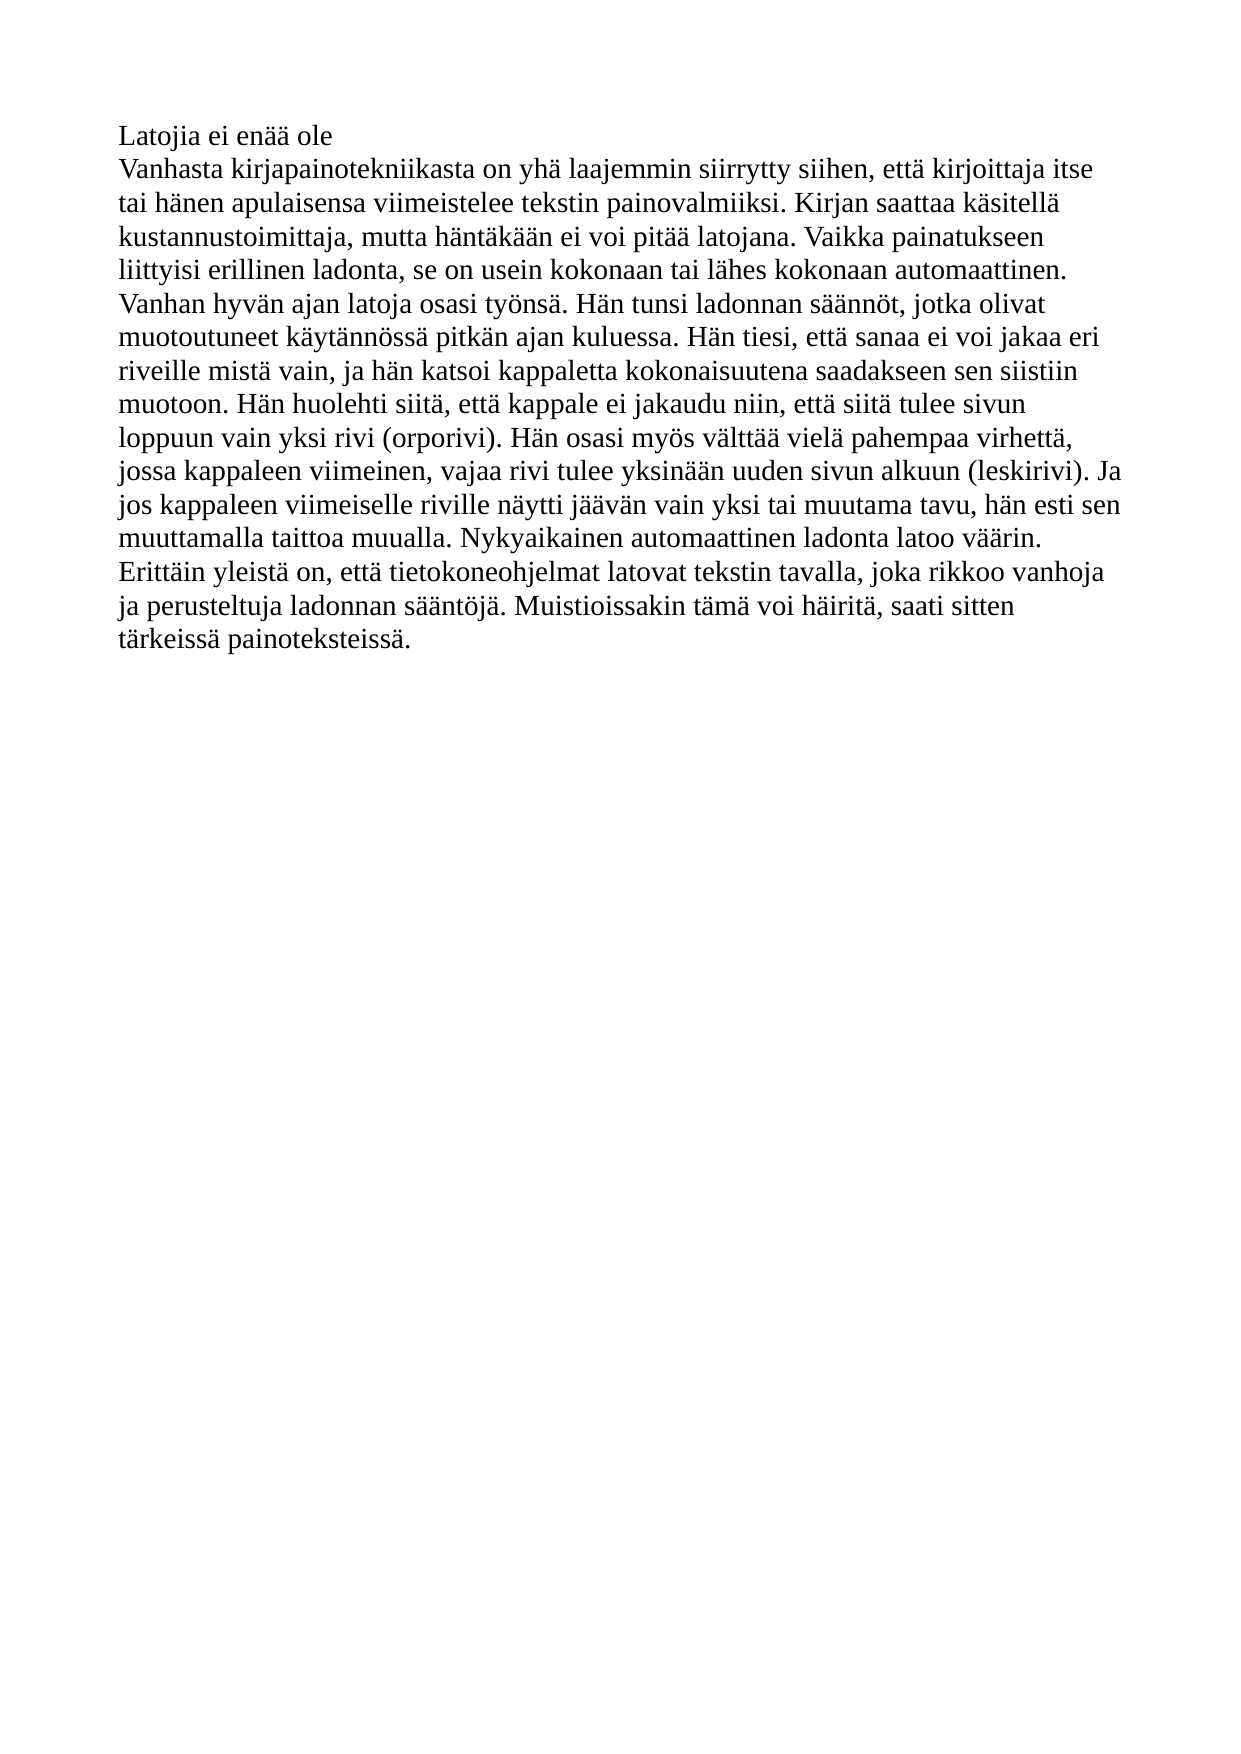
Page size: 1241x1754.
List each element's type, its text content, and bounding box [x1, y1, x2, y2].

text Latojia ei enää ole [118, 118, 1122, 152]
text Vanhasta kirjapainotekniikasta on yhä laajemmin siirrytty siihen, että kirjoittaja itse tai hänen apulaisensa viimeistelee tekstin painovalmiiksi. Kirjan saattaa käsitellä kustannustoimittaja, mutta häntäkään ei voi pitää latojana. Vaikka painatukseen liittyisi erillinen ladonta, se on usein kokonaan tai lähes kokonaan automaattinen. Vanhan hyvän ajan latoja osasi työnsä. Hän tunsi ladonnan säännöt, jotka olivat muotoutuneet käytännössä pitkän ajan kuluessa. Hän tiesi, että sanaa ei voi jakaa eri riveille mistä vain, ja hän katsoi kappaletta kokonaisuutena saadakseen sen siistiin muotoon. Hän huolehti siitä, että kappale ei jakaudu niin, että siitä tulee sivun loppuun vain yksi rivi (orporivi). Hän osasi myös välttää vielä pahempaa virhettä, jossa kappaleen viimeinen, vajaa rivi tulee yksinään uuden sivun alkuun (leskirivi). Ja jos kappaleen viimeiselle riville näytti jäävän vain yksi tai muutama tavu, hän esti sen muuttamalla taittoa muualla. Nykyaikainen automaattinen ladonta latoo väärin. Erittäin yleistä on, että tietokoneohjelmat latovat tekstin tavalla, joka rikkoo vanhoja ja perusteltuja ladonnan sääntöjä. Muistioissakin tämä voi häiritä, saati sitten tärkeissä painoteksteissä. [118, 152, 1122, 655]
